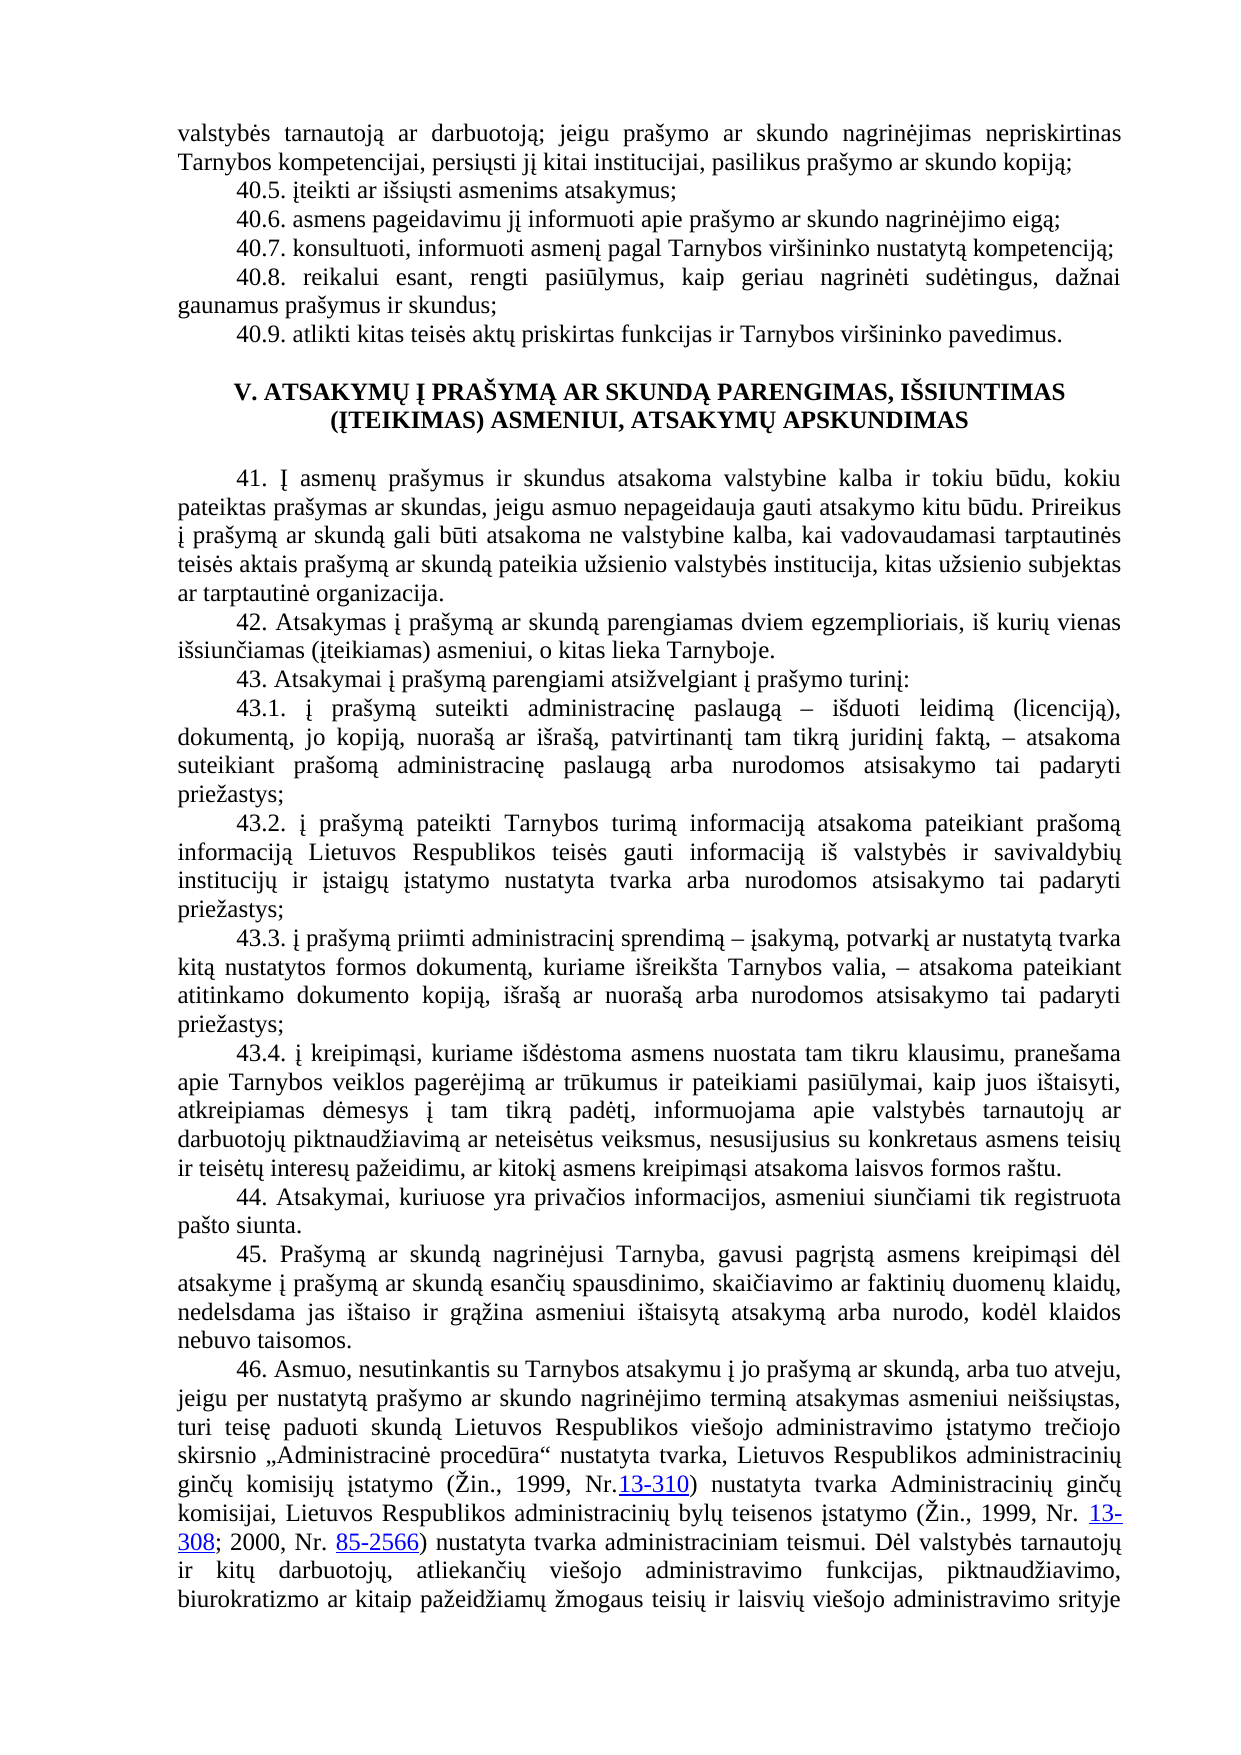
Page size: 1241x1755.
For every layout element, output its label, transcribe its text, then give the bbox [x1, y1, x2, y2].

text 40.7. konsultuoti, informuoti asmenį pagal Tarnybos viršininko nustatytą kompetenciją; [177, 233, 1122, 262]
text 42. Atsakymas į prašymą ar skundą parengiamas dviem egzemplioriais, iš kurių vienas išsiunčiamas (įteikiamas) asmeniui, o kitas lieka Tarnyboje. [177, 607, 1122, 664]
text 44. Atsakymai, kuriuose yra privačios informacijos, asmeniui siunčiami tik registruota pašto siunta. [177, 1182, 1122, 1239]
text 43.3. į prašymą priimti administracinį sprendimą – įsakymą, potvarkį ar nustatytą tvarka kitą nustatytos formos dokumentą, kuriame išreikšta Tarnybos valia, – atsakoma pateikiant atitinkamo dokumento kopiją, išrašą ar nuorašą arba nurodomos atsisakymo tai padaryti priežastys; [177, 923, 1122, 1038]
text 45. Prašymą ar skundą nagrinėjusi Tarnyba, gavusi pagrįstą asmens kreipimąsi dėl atsakyme į prašymą ar skundą esančių spausdinimo, skaičiavimo ar faktinių duomenų klaidų, nedelsdama jas ištaiso ir grąžina asmeniui ištaisytą atsakymą arba nurodo, kodėl klaidos nebuvo taisomos. [177, 1239, 1122, 1354]
text 46. Asmuo, nesutinkantis su Tarnybos atsakymu į jo prašymą ar skundą, arba tuo atveju, jeigu per nustatytą prašymo ar skundo nagrinėjimo terminą atsakymas asmeniui neišsiųstas, turi teisę paduoti skundą Lietuvos Respublikos viešojo administravimo įstatymo trečiojo skirsnio „Administracinė procedūra“ nustatyta tvarka, Lietuvos Respublikos administracinių ginčų komisijų įstatymo (Žin., 1999, Nr.13-310) nustatyta tvarka Administracinių ginčų komisijai, Lietuvos Respublikos administracinių bylų teisenos įstatymo (Žin., 1999, Nr. 13-308; 2000, Nr. 85-2566) nustatyta tvarka administraciniam teismui. Dėl valstybės tarnautojų ir kitų darbuotojų, atliekančių viešojo administravimo funkcijas, piktnaudžiavimo, biurokratizmo ar kitaip pažeidžiamų žmogaus teisių ir laisvių viešojo administravimo srityje [177, 1354, 1122, 1613]
text V. ATSAKYMŲ Į PRAŠYMĄ AR SKUNDĄ PARENGIMAS, IŠSIUNTIMAS (ĮTEIKIMAS) ASMENIUI, ATSAKYMŲ APSKUNDIMAS [177, 377, 1122, 434]
text valstybės tarnautoją ar darbuotoją; jeigu prašymo ar skundo nagrinėjimas nepriskirtinas Tarnybos kompetencijai, persiųsti jį kitai institucijai, pasilikus prašymo ar skundo kopiją; [177, 118, 1122, 176]
text 41. Į asmenų prašymus ir skundus atsakoma valstybine kalba ir tokiu būdu, kokiu pateiktas prašymas ar skundas, jeigu asmuo nepageidauja gauti atsakymo kitu būdu. Prireikus į prašymą ar skundą gali būti atsakoma ne valstybine kalba, kai vadovaudamasi tarptautinės teisės aktais prašymą ar skundą pateikia užsienio valstybės institucija, kitas užsienio subjektas ar tarptautinė organizacija. [177, 463, 1122, 607]
text 40.9. atlikti kitas teisės aktų priskirtas funkcijas ir Tarnybos viršininko pavedimus. [177, 319, 1122, 348]
text 40.8. reikalui esant, rengti pasiūlymus, kaip geriau nagrinėti sudėtingus, dažnai gaunamus prašymus ir skundus; [177, 262, 1122, 319]
text 40.6. asmens pageidavimu jį informuoti apie prašymo ar skundo nagrinėjimo eigą; [177, 204, 1122, 233]
text 43.4. į kreipimąsi, kuriame išdėstoma asmens nuostata tam tikru klausimu, pranešama apie Tarnybos veiklos pagerėjimą ar trūkumus ir pateikiami pasiūlymai, kaip juos ištaisyti, atkreipiamas dėmesys į tam tikrą padėtį, informuojama apie valstybės tarnautojų ar darbuotojų piktnaudžiavimą ar neteisėtus veiksmus, nesusijusius su konkretaus asmens teisių ir teisėtų interesų pažeidimu, ar kitokį asmens kreipimąsi atsakoma laisvos formos raštu. [177, 1038, 1122, 1182]
text 43.2. į prašymą pateikti Tarnybos turimą informaciją atsakoma pateikiant prašomą informaciją Lietuvos Respublikos teisės gauti informaciją iš valstybės ir savivaldybių institucijų ir įstaigų įstatymo nustatyta tvarka arba nurodomos atsisakymo tai padaryti priežastys; [177, 808, 1122, 923]
text 43.1. į prašymą suteikti administracinę paslaugą – išduoti leidimą (licenciją), dokumentą, jo kopiją, nuorašą ar išrašą, patvirtinantį tam tikrą juridinį faktą, – atsakoma suteikiant prašomą administracinę paslaugą arba nurodomos atsisakymo tai padaryti priežastys; [177, 693, 1122, 808]
text 40.5. įteikti ar išsiųsti asmenims atsakymus; [177, 176, 1122, 204]
text 43. Atsakymai į prašymą parengiami atsižvelgiant į prašymo turinį: [177, 664, 1122, 693]
